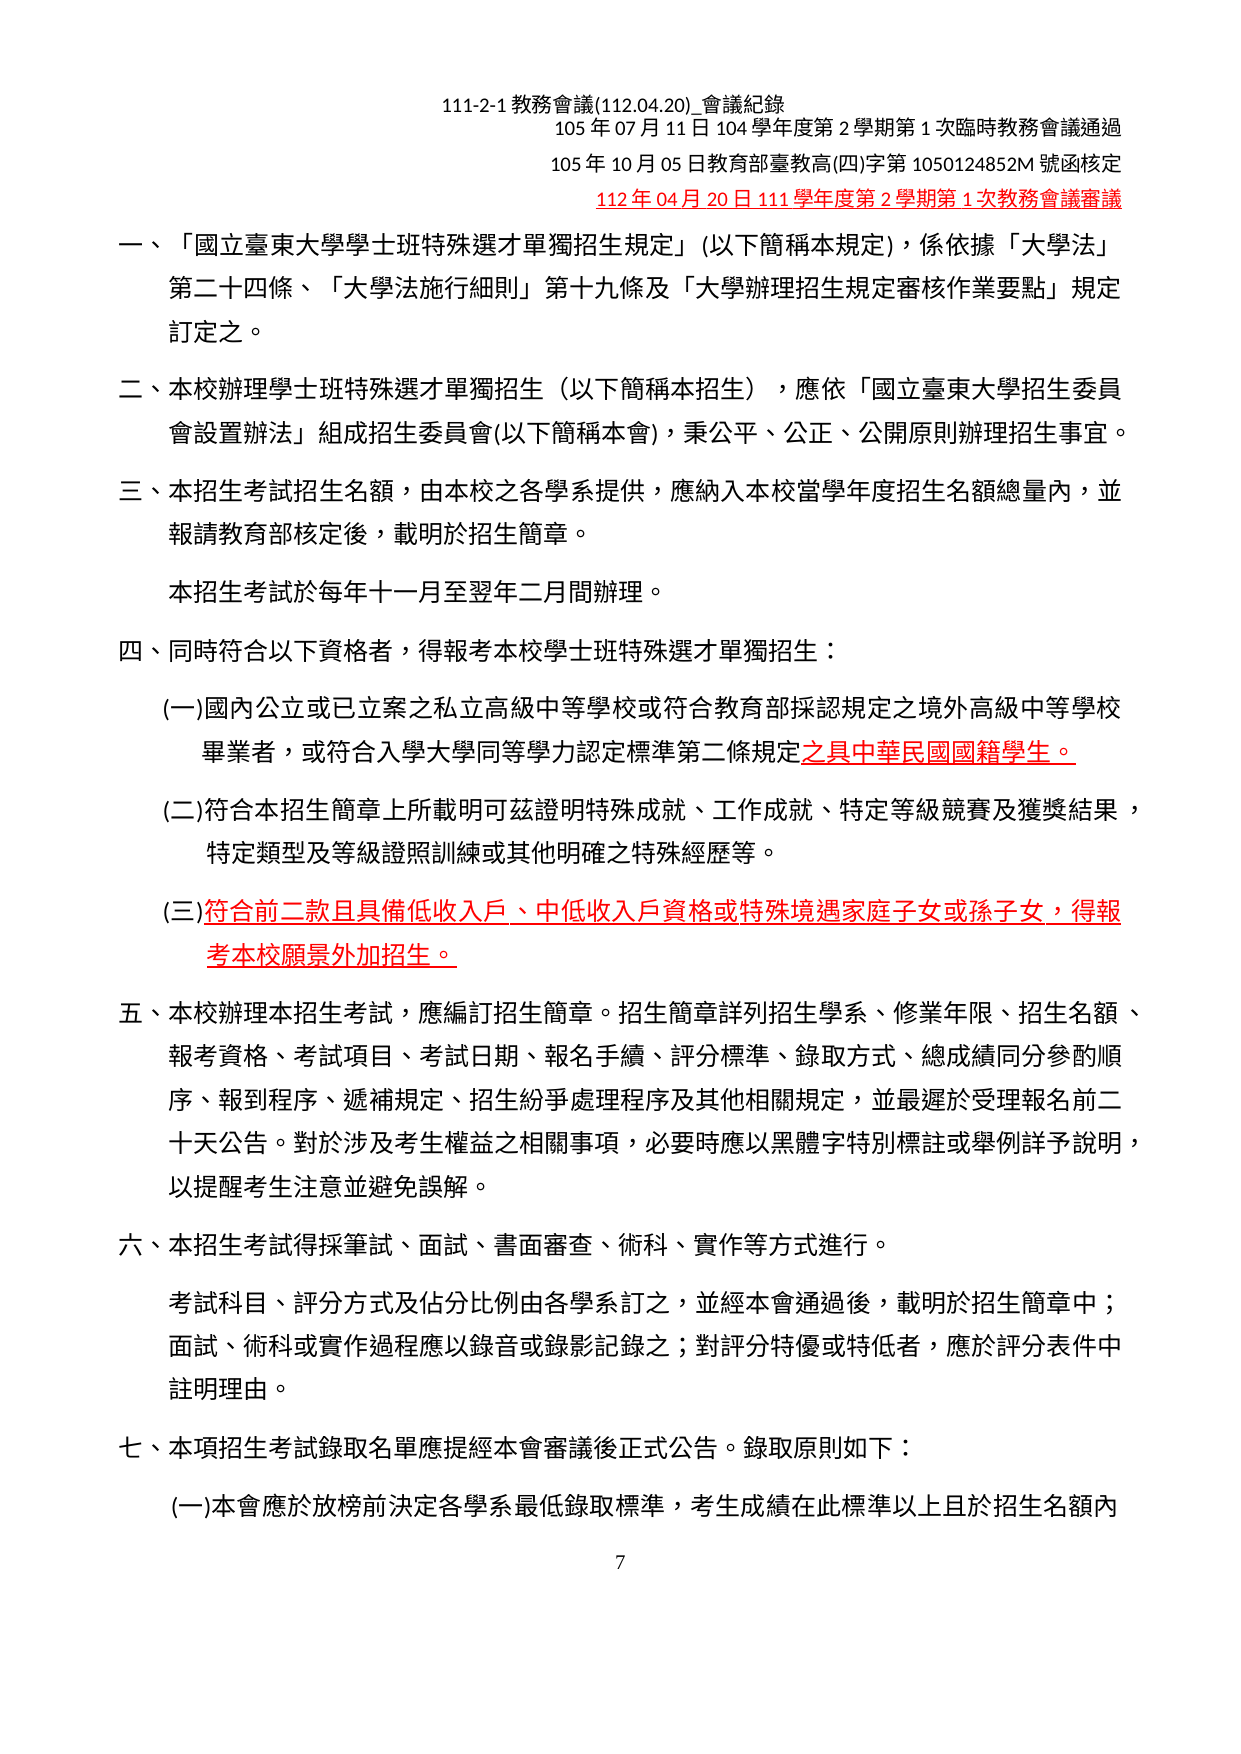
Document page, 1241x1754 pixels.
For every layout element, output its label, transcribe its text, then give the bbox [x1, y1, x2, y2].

text 二、本校辦理學士班特殊選才單獨招生（以下簡稱本招生），應依「國立臺東大學招生委員會設置辦法」組成招生委員會(以下簡稱本會)，秉公平、公正、公開原則辦理招生事宜。 [118, 370, 1122, 450]
text (一)本會應於放榜前決定各學系最低錄取標準，考生成績在此標準以上且於招生名額內 [171, 1486, 1122, 1522]
text 一、「國立臺東大學學士班特殊選才單獨招生規定」(以下簡稱本規定)，係依據「大學法」第二十四條、「大學法施行細則」第十九條及「大學辦理招生規定審核作業要點」規定訂定之。 [118, 225, 1122, 348]
text 六、本招生考試得採筆試、面試、書面審查、術科、實作等方式進行。 [118, 1225, 1122, 1261]
text (三)符合前二款且具備低收入戶、中低收入戶資格或特殊境遇家庭子女或孫子女，得報考本校願景外加招生。 [162, 892, 1122, 972]
text 112年04月20日111學年度第2學期第1次教務會議審議 [118, 190, 1122, 211]
text 105年10月05日教育部臺教高(四)字第1050124852M號函核定 [118, 154, 1122, 175]
text 五、本校辦理本招生考試，應編訂招生簡章。招生簡章詳列招生學系、修業年限、招生名額、報考資格、考試項目、考試日期、報名手續、評分標準、錄取方式、總成績同分參酌順序、報到程序、遞補規定、招生紛爭處理程序及其他相關規定，並最遲於受理報名前二十天公告。對於涉及考生權益之相關事項，必要時應以黑體字特別標註或舉例詳予說明，以提醒考生注意並避免誤解。 [118, 993, 1122, 1203]
text 三、本招生考試招生名額，由本校之各學系提供，應納入本校當學年度招生名額總量內，並報請教育部核定後，載明於招生簡章。 [118, 471, 1122, 551]
text 105年07月11日104學年度第2學期第1次臨時教務會議通過 [118, 119, 1122, 140]
text (一)國內公立或已立案之私立高級中等學校或符合教育部採認規定之境外高級中等學校畢業者，或符合入學大學同等學力認定標準第二條規定之具中華民國國籍學生。 [162, 689, 1122, 769]
text (二)符合本招生簡章上所載明可茲證明特殊成就、工作成就、特定等級競賽及獲獎結果，特定類型及等級證照訓練或其他明確之特殊經歷等。 [162, 790, 1122, 870]
text 七、本項招生考試錄取名單應提經本會審議後正式公告。錄取原則如下： [118, 1428, 1122, 1464]
text 四、同時符合以下資格者，得報考本校學士班特殊選才單獨招生： [118, 631, 1122, 667]
text 本招生考試於每年十一月至翌年二月間辦理。 [168, 573, 1122, 609]
text 考試科目、評分方式及佔分比例由各學系訂之，並經本會通過後，載明於招生簡章中；面試、術科或實作過程應以錄音或錄影記錄之；對評分特優或特低者，應於評分表件中註明理由。 [168, 1283, 1122, 1406]
